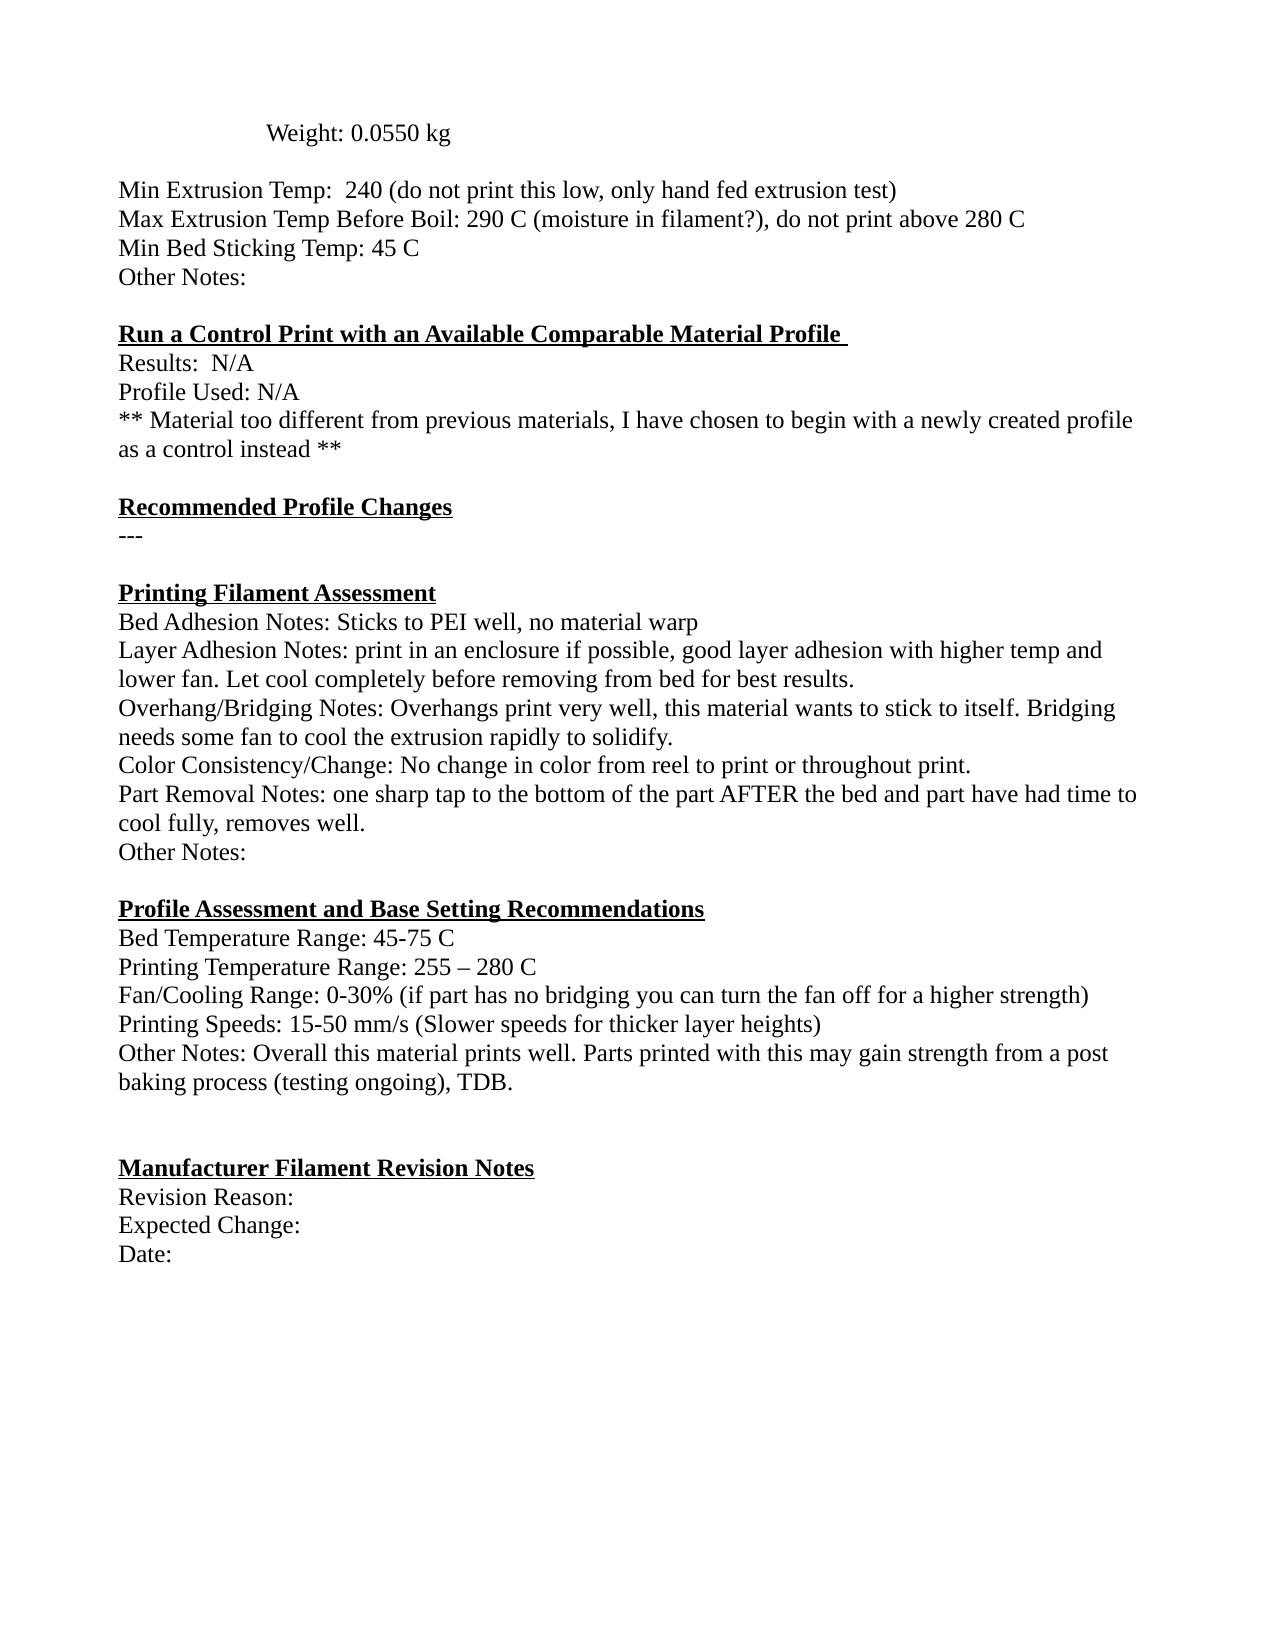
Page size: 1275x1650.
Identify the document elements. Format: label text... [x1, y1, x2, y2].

text Date: [118, 1239, 1157, 1268]
text ** Material too different from previous materials, I have chosen to begin with a newly created profile as a control instead ** [118, 406, 1157, 463]
text Color Consistency/Change: No change in color from reel to print or throughout print. [118, 751, 1157, 779]
text Revision Reason: [118, 1182, 1157, 1211]
text Weight: 0.0550 kg [118, 118, 1157, 147]
text Recommended Profile Changes [118, 492, 1157, 521]
text Bed Adhesion Notes: Sticks to PEI well, no material warp [118, 607, 1157, 636]
text Min Bed Sticking Temp: 45 C [118, 233, 1157, 262]
text Overhang/Bridging Notes: Overhangs print very well, this material wants to stick to itself. Bridging needs some fan to cool the extrusion rapidly to solidify. [118, 693, 1157, 751]
text Run a Control Print with an Available Comparable Material Profile [118, 319, 1157, 348]
text Expected Change: [118, 1211, 1157, 1239]
text Max Extrusion Temp Before Boil: 290 C (moisture in filament?), do not print above 280 C [118, 204, 1157, 233]
text Layer Adhesion Notes: print in an enclosure if possible, good layer adhesion with higher temp and lower fan. Let cool completely before removing from bed for best results. [118, 636, 1157, 693]
text Min Extrusion Temp: 240 (do not print this low, only hand fed extrusion test) [118, 176, 1157, 204]
text Other Notes: Overall this material prints well. Parts printed with this may gain strength from a post baking process (testing ongoing), TDB. [118, 1038, 1157, 1096]
text Printing Temperature Range: 255 – 280 C [118, 952, 1157, 981]
text Profile Assessment and Base Setting Recommendations [118, 894, 1157, 923]
text Fan/Cooling Range: 0-30% (if part has no bridging you can turn the fan off for a higher strength) [118, 981, 1157, 1009]
text Printing Filament Assessment [118, 578, 1157, 607]
text --- [118, 521, 1157, 549]
text Results: N/A [118, 348, 1157, 377]
text Printing Speeds: 15-50 mm/s (Slower speeds for thicker layer heights) [118, 1009, 1157, 1038]
text Other Notes: [118, 262, 1157, 291]
text Profile Used: N/A [118, 377, 1157, 406]
text Manufacturer Filament Revision Notes [118, 1153, 1157, 1182]
text Other Notes: [118, 837, 1157, 866]
text Bed Temperature Range: 45-75 C [118, 923, 1157, 952]
text Part Removal Notes: one sharp tap to the bottom of the part AFTER the bed and part have had time to cool fully, removes well. [118, 779, 1157, 837]
